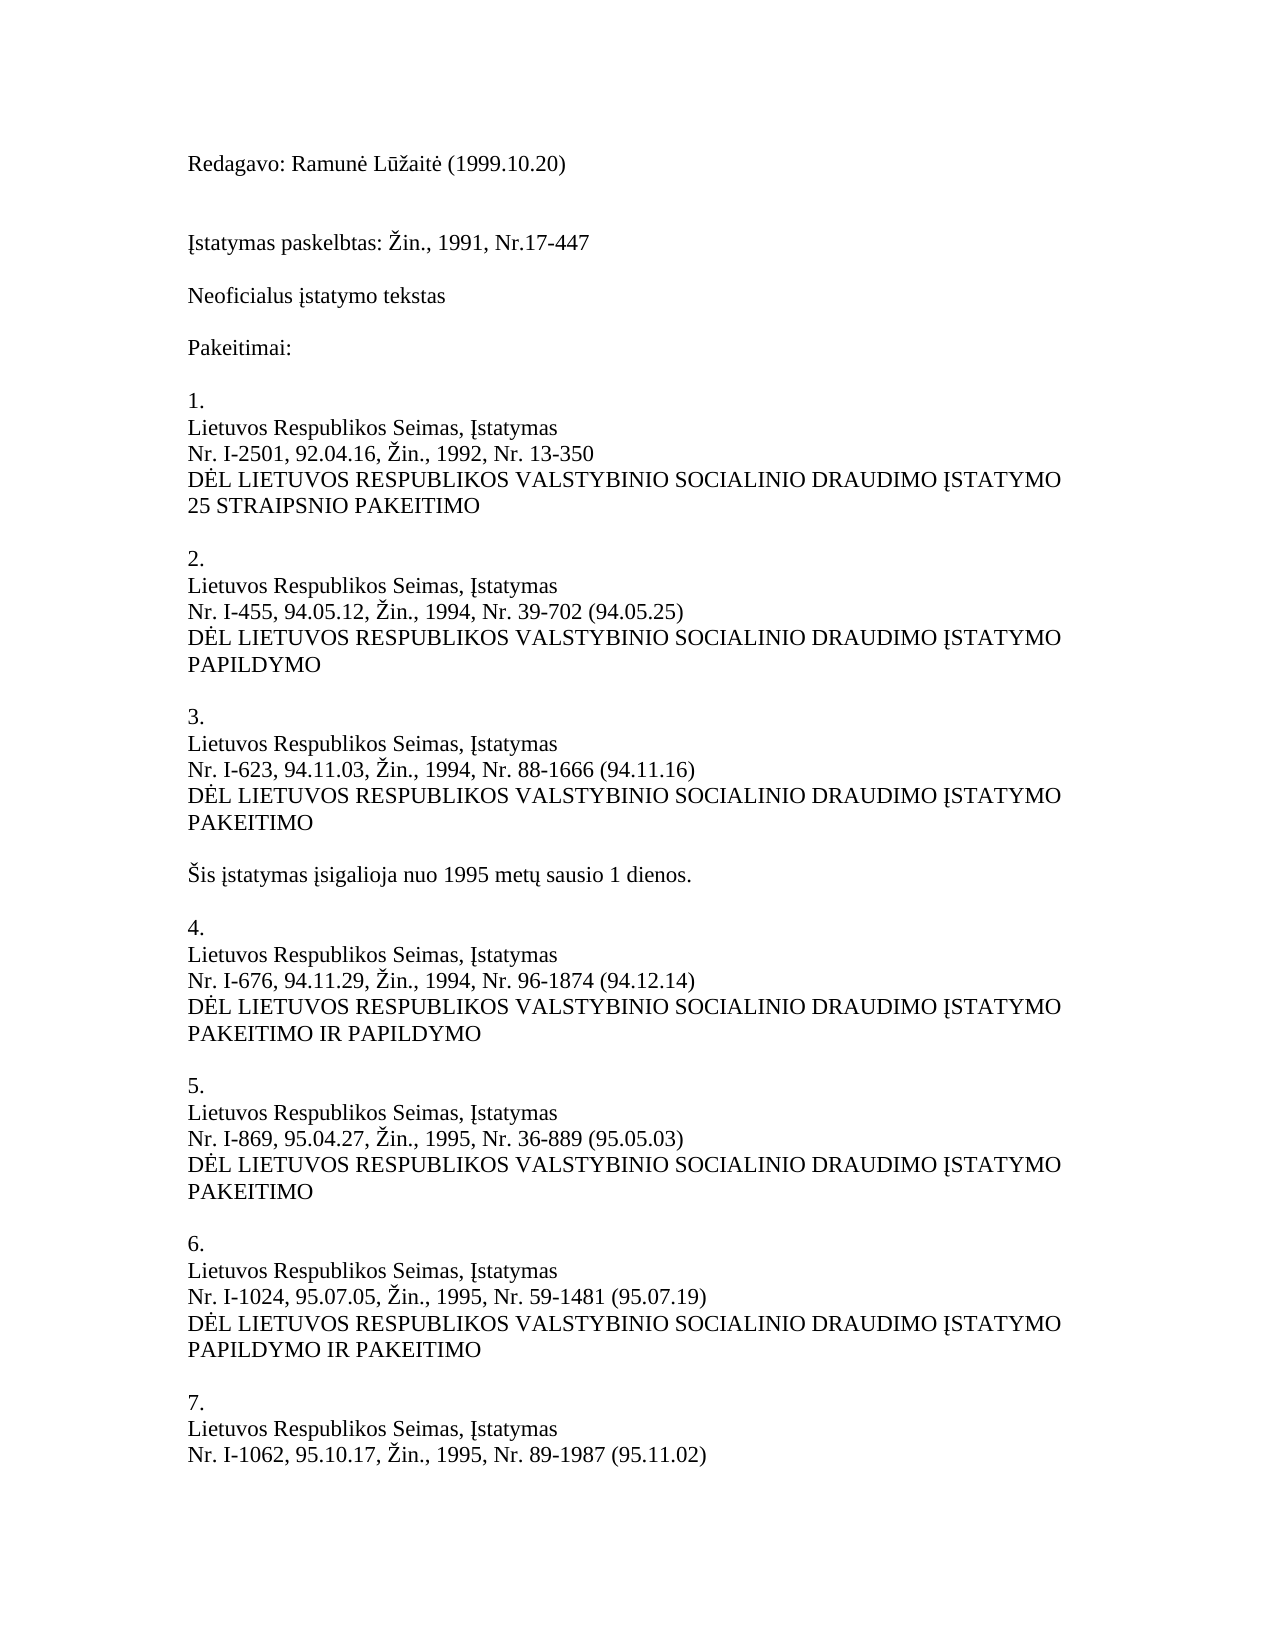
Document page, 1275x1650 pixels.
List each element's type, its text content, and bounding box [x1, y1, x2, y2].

text Lietuvos Respublikos Seimas, Įstatymas [187, 730, 1087, 756]
text DĖL LIETUVOS RESPUBLIKOS VALSTYBINIO SOCIALINIO DRAUDIMO ĮSTATYMO [187, 993, 1087, 1020]
text Lietuvos Respublikos Seimas, Įstatymas [187, 1415, 1087, 1441]
text Lietuvos Respublikos Seimas, Įstatymas [187, 941, 1087, 967]
text DĖL LIETUVOS RESPUBLIKOS VALSTYBINIO SOCIALINIO DRAUDIMO ĮSTATYMO [187, 624, 1087, 651]
text 5. [187, 1072, 1087, 1099]
text Pakeitimai: [187, 334, 1087, 361]
text 4. [187, 914, 1087, 941]
text DĖL LIETUVOS RESPUBLIKOS VALSTYBINIO SOCIALINIO DRAUDIMO ĮSTATYMO [187, 466, 1087, 493]
text PAPILDYMO IR PAKEITIMO [187, 1336, 1087, 1362]
text PAPILDYMO [187, 651, 1087, 677]
text Nr. I-676, 94.11.29, Žin., 1994, Nr. 96-1874 (94.12.14) [187, 967, 1087, 993]
text PAKEITIMO [187, 809, 1087, 835]
text Nr. I-1062, 95.10.17, Žin., 1995, Nr. 89-1987 (95.11.02) [187, 1441, 1087, 1468]
text Nr. I-869, 95.04.27, Žin., 1995, Nr. 36-889 (95.05.03) [187, 1125, 1087, 1151]
text 2. [187, 545, 1087, 572]
text PAKEITIMO IR PAPILDYMO [187, 1020, 1087, 1046]
text Nr. I-455, 94.05.12, Žin., 1994, Nr. 39-702 (94.05.25) [187, 598, 1087, 624]
text Nr. I-623, 94.11.03, Žin., 1994, Nr. 88-1666 (94.11.16) [187, 756, 1087, 782]
text DĖL LIETUVOS RESPUBLIKOS VALSTYBINIO SOCIALINIO DRAUDIMO ĮSTATYMO [187, 1309, 1087, 1336]
text DĖL LIETUVOS RESPUBLIKOS VALSTYBINIO SOCIALINIO DRAUDIMO ĮSTATYMO [187, 1151, 1087, 1178]
text 1. [187, 387, 1087, 413]
text Nr. I-1024, 95.07.05, Žin., 1995, Nr. 59-1481 (95.07.19) [187, 1283, 1087, 1309]
text 3. [187, 703, 1087, 730]
text 6. [187, 1231, 1087, 1257]
text DĖL LIETUVOS RESPUBLIKOS VALSTYBINIO SOCIALINIO DRAUDIMO ĮSTATYMO [187, 782, 1087, 809]
text PAKEITIMO [187, 1178, 1087, 1204]
text Lietuvos Respublikos Seimas, Įstatymas [187, 413, 1087, 440]
text 7. [187, 1389, 1087, 1415]
text Nr. I-2501, 92.04.16, Žin., 1992, Nr. 13-350 [187, 440, 1087, 466]
text Lietuvos Respublikos Seimas, Įstatymas [187, 1257, 1087, 1283]
text Įstatymas paskelbtas: Žin., 1991, Nr.17-447 [187, 229, 1087, 255]
text 25 STRAIPSNIO PAKEITIMO [187, 493, 1087, 519]
text Redagavo: Ramunė Lūžaitė (1999.10.20) [187, 150, 1087, 176]
text Lietuvos Respublikos Seimas, Įstatymas [187, 1099, 1087, 1125]
text Neoficialus įstatymo tekstas [187, 282, 1087, 308]
text Šis įstatymas įsigalioja nuo 1995 metų sausio 1 dienos. [187, 862, 1087, 888]
text Lietuvos Respublikos Seimas, Įstatymas [187, 572, 1087, 598]
